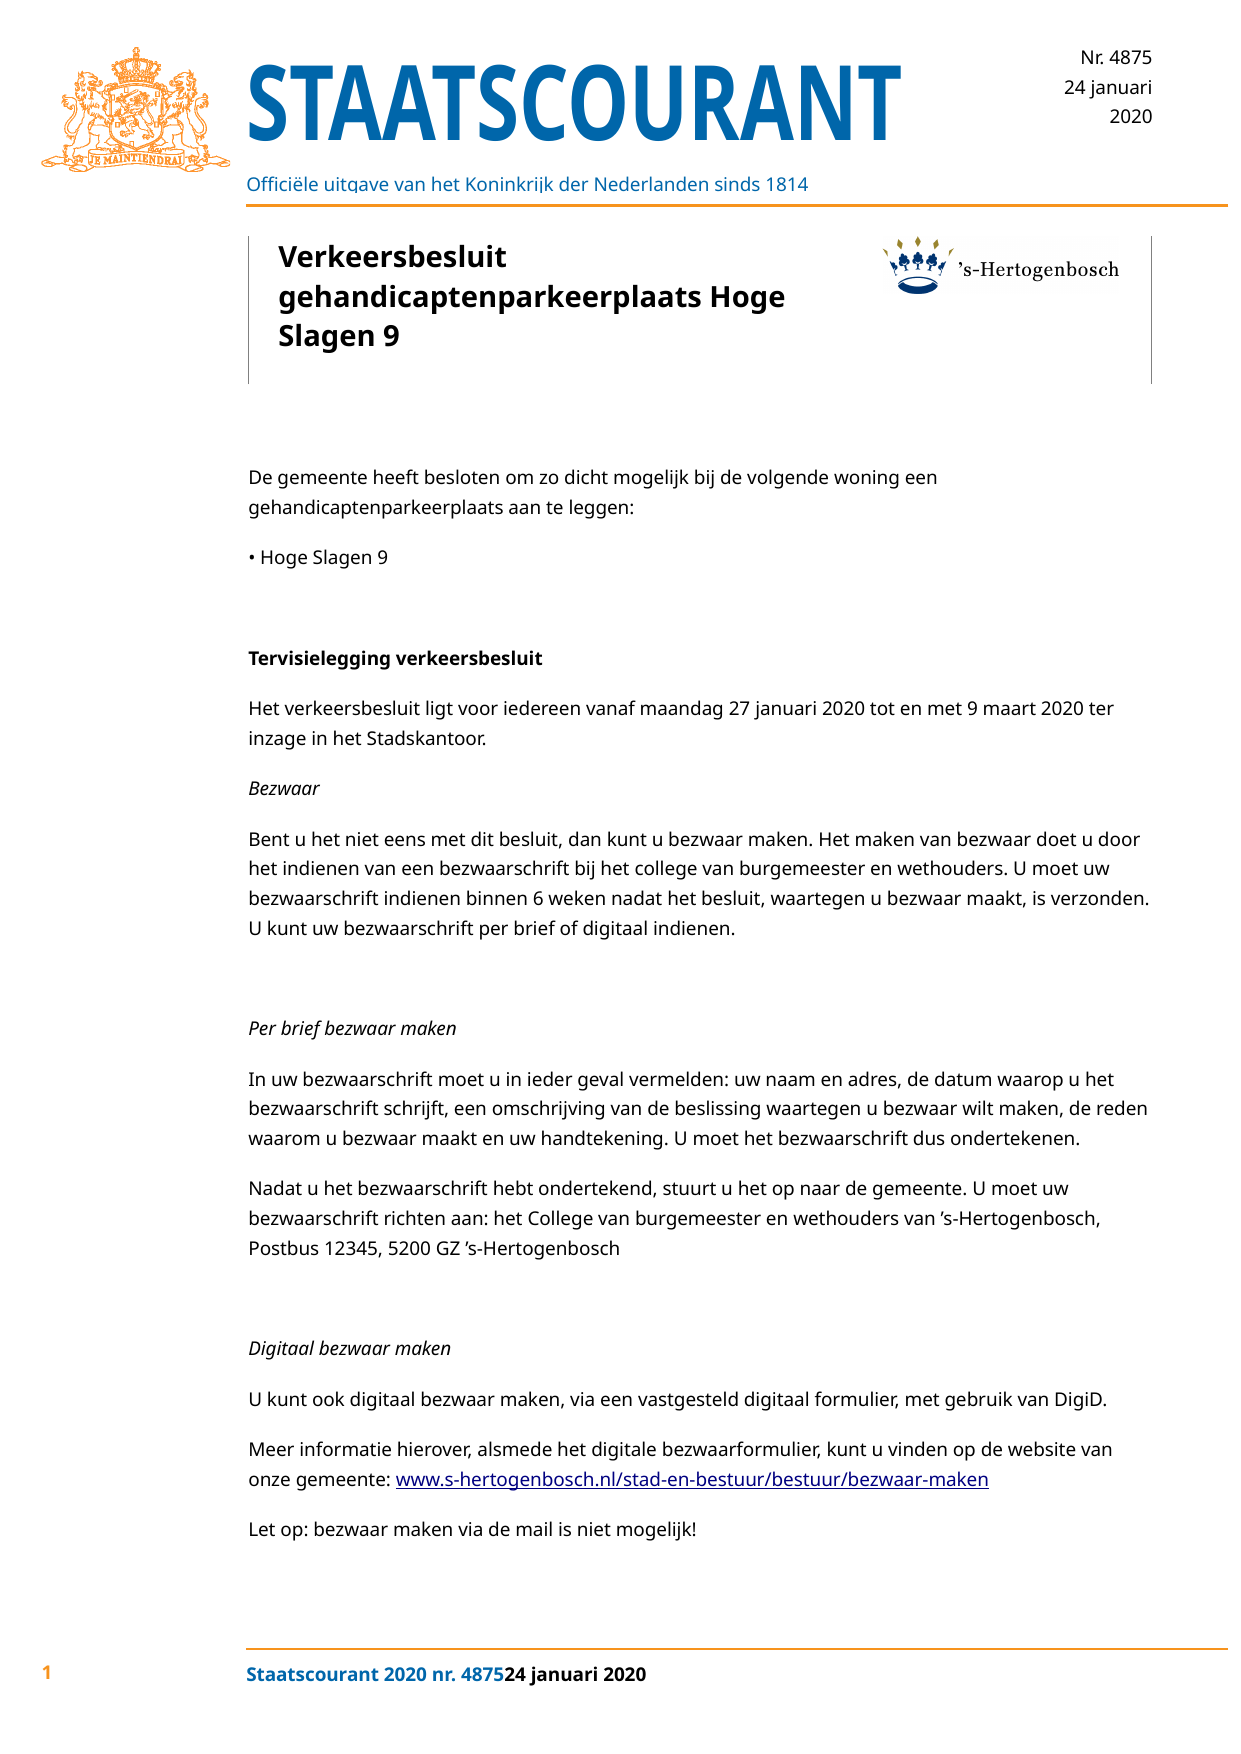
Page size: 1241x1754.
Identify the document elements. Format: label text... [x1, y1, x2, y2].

text Bent u het niet eens met dit besluit, dan kunt u bezwaar maken. Het maken van bezwaar doet u door het indienen van een bezwaarschrift bij het college van burgemeester en wethouders. U moet uw bezwaarschrift indienen binnen 6 weken nadat het besluit, waartegen u bezwaar maakt, is verzonden. U kunt uw bezwaarschrift per brief of digitaal indienen. [248, 826, 1152, 941]
text Per brief bezwaar maken [248, 1016, 1152, 1041]
text Nadat u het bezwaarschrift hebt ondertekend, stuurt u het op naar de gemeente. U moet uw bezwaarschrift richten aan: het College van burgemeester en wethouders van ’s-Hertogenbosch, Postbus 12345, 5200 GZ ’s-Hertogenbosch [248, 1176, 1152, 1261]
text Let op: bezwaar maken via de mail is niet mogelijk! [248, 1516, 1152, 1542]
text Tervisielegging verkeersbesluit [248, 645, 1152, 671]
text Het verkeersbesluit ligt voor iedereen vanaf maandag 27 januari 2020 tot en met 9 maart 2020 ter inzage in het Stadskantoor. [248, 696, 1152, 751]
table_header Verkeersbesluit gehandicaptenparkeerplaats Hoge Slagen 9 [249, 236, 850, 384]
table_header [850, 294, 1151, 384]
text Meer informatie hierover, alsmede het digitale bezwaarformulier, kunt u vinden op de website van onze gemeente: www.s-hertogenbosch.nl/stad-en-bestuur/bestuur/bezwaar-maken [248, 1436, 1152, 1492]
text Bezwaar [248, 776, 1152, 801]
text In uw bezwaarschrift moet u in ieder geval vermelden: uw naam en adres, de datum waarop u het bezwaarschrift schrijft, een omschrijving van de beslissing waartegen u bezwaar wilt maken, de reden waarom u bezwaar maakt en uw handtekening. U moet het bezwaarschrift dus ondertekenen. [248, 1066, 1152, 1151]
picture [882, 236, 1119, 294]
text U kunt ook digitaal bezwaar maken, via een vastgesteld digitaal formulier, met gebruik van DigiD. [248, 1386, 1152, 1412]
table_header [1119, 236, 1151, 293]
picture [41, 47, 231, 172]
text • Hoge Slagen 9 [248, 544, 1152, 570]
text Digitaal bezwaar maken [248, 1336, 1152, 1361]
table_header [850, 236, 882, 293]
text De gemeente heeft besloten om zo dicht mogelijk bij de volgende woning een gehandicaptenparkeerplaats aan te leggen: [248, 464, 1152, 520]
